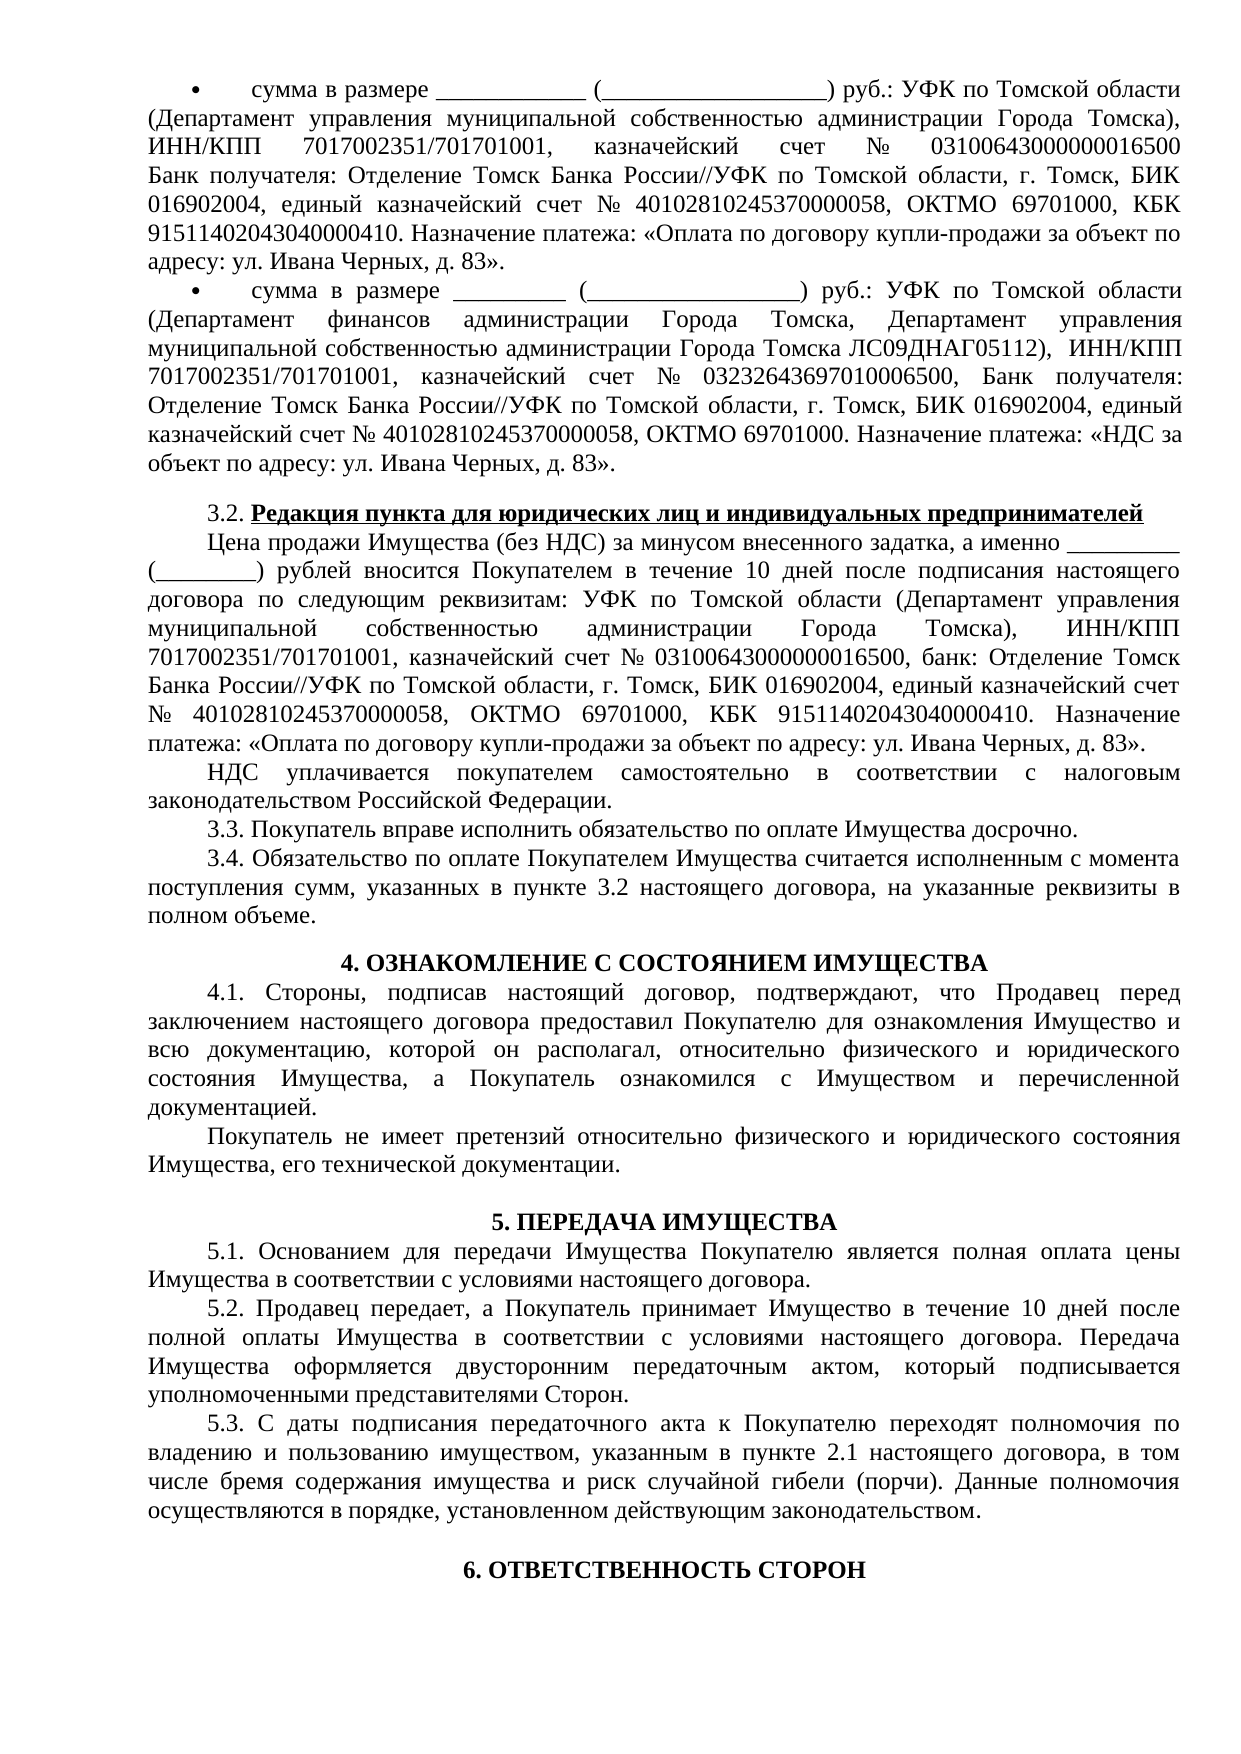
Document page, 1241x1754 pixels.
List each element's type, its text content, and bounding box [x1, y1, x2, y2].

list сумма в размере ____________ (__________________) руб.: УФК по Томской области (Департамент управления муниципальной собственностью администрации Города Томска), ИНН/КПП 7017002351/701701001, казначейский счет № 03100643000000016500 Банк получателя: Отделение Томск Банка России//УФК по Томской области, г. Томск, БИК 016902004, единый казначейский счет № 40102810245370000058, ОКТМО 69701000, КБК 91511402043040000410. Назначение платежа: «Оплата по договору купли-продажи за объект по адресу: ул. Ивана Черных, д. 83». [148, 74, 1181, 275]
list сумма в размере _________ (_________________) руб.: УФК по Томской области (Департамент финансов администрации Города Томска, Департамент управления муниципальной собственностью администрации Города Томска ЛС09ДНАГ05112), ИНН/КПП 7017002351/701701001, казначейский счет № 03232643697010006500, Банк получателя: Отделение Томск Банка России//УФК по Томской области, г. Томск, БИК 016902004, единый казначейский счет № 40102810245370000058, ОКТМО 69701000. Назначение платежа: «НДС за объект по адресу: ул. Ивана Черных, д. 83». [148, 275, 1183, 476]
text 3.4. Обязательство по оплате Покупателем Имущества считается исполненным с момента поступления сумм, указанных в пункте 3.2 настоящего договора, на указанные реквизиты в полном объеме. [148, 843, 1181, 929]
text Покупатель не имеет претензий относительно физического и юридического состояния Имущества, его технической документации. [148, 1121, 1181, 1178]
text 3.3. Покупатель вправе исполнить обязательство по оплате Имущества досрочно. [148, 814, 1181, 843]
text 3.2. Редакция пункта для юридических лиц и индивидуальных предпринимателей [148, 498, 1181, 527]
text 4. ОЗНАКОМЛЕНИЕ С СОСТОЯНИЕМ ИМУЩЕСТВА [148, 948, 1181, 977]
text НДС уплачивается покупателем самостоятельно в соответствии с налоговым законодательством Российской Федерации. [148, 757, 1181, 814]
text 4.1. Стороны, подписав настоящий договор, подтверждают, что Продавец перед заключением настоящего договора предоставил Покупателю для ознакомления Имущество и всю документацию, которой он располагал, относительно физического и юридического состояния Имущества, а Покупатель ознакомился с Имуществом и перечисленной документацией. [148, 977, 1181, 1121]
text 5.2. Продавец передает, а Покупатель принимает Имущество в течение 10 дней после полной оплаты Имущества в соответствии с условиями настоящего договора. Передача Имущества оформляется двусторонним передаточным актом, который подписывается уполномоченными представителями Сторон. [148, 1293, 1181, 1408]
text 6. ОТВЕТСТВЕННОСТЬ СТОРОН [148, 1556, 1181, 1584]
text 5. ПЕРЕДАЧА ИМУЩЕСТВА [148, 1207, 1181, 1236]
text 5.1. Основанием для передачи Имущества Покупателю является полная оплата цены Имущества в соответствии с условиями настоящего договора. [148, 1236, 1181, 1293]
text Цена продажи Имущества (без НДС) за минусом внесенного задатка, а именно _________ (________) рублей вносится Покупателем в течение 10 дней после подписания настоящего договора по следующим реквизитам: УФК по Томской области (Департамент управления муниципальной собственностью администрации Города Томска), ИНН/КПП 7017002351/701701001, казначейский счет № 03100643000000016500, банк: Отделение Томск Банка России//УФК по Томской области, г. Томск, БИК 016902004, единый казначейский счет № 40102810245370000058, ОКТМО 69701000, КБК 91511402043040000410. Назначение платежа: «Оплата по договору купли-продажи за объект по адресу: ул. Ивана Черных, д. 83». [148, 527, 1181, 757]
text 5.3. С даты подписания передаточного акта к Покупателю переходят полномочия по владению и пользованию имуществом, указанным в пункте 2.1 настоящего договора, в том числе бремя содержания имущества и риск случайной гибели (порчи). Данные полномочия осуществляются в порядке, установленном действующим законодательством. [148, 1408, 1181, 1525]
